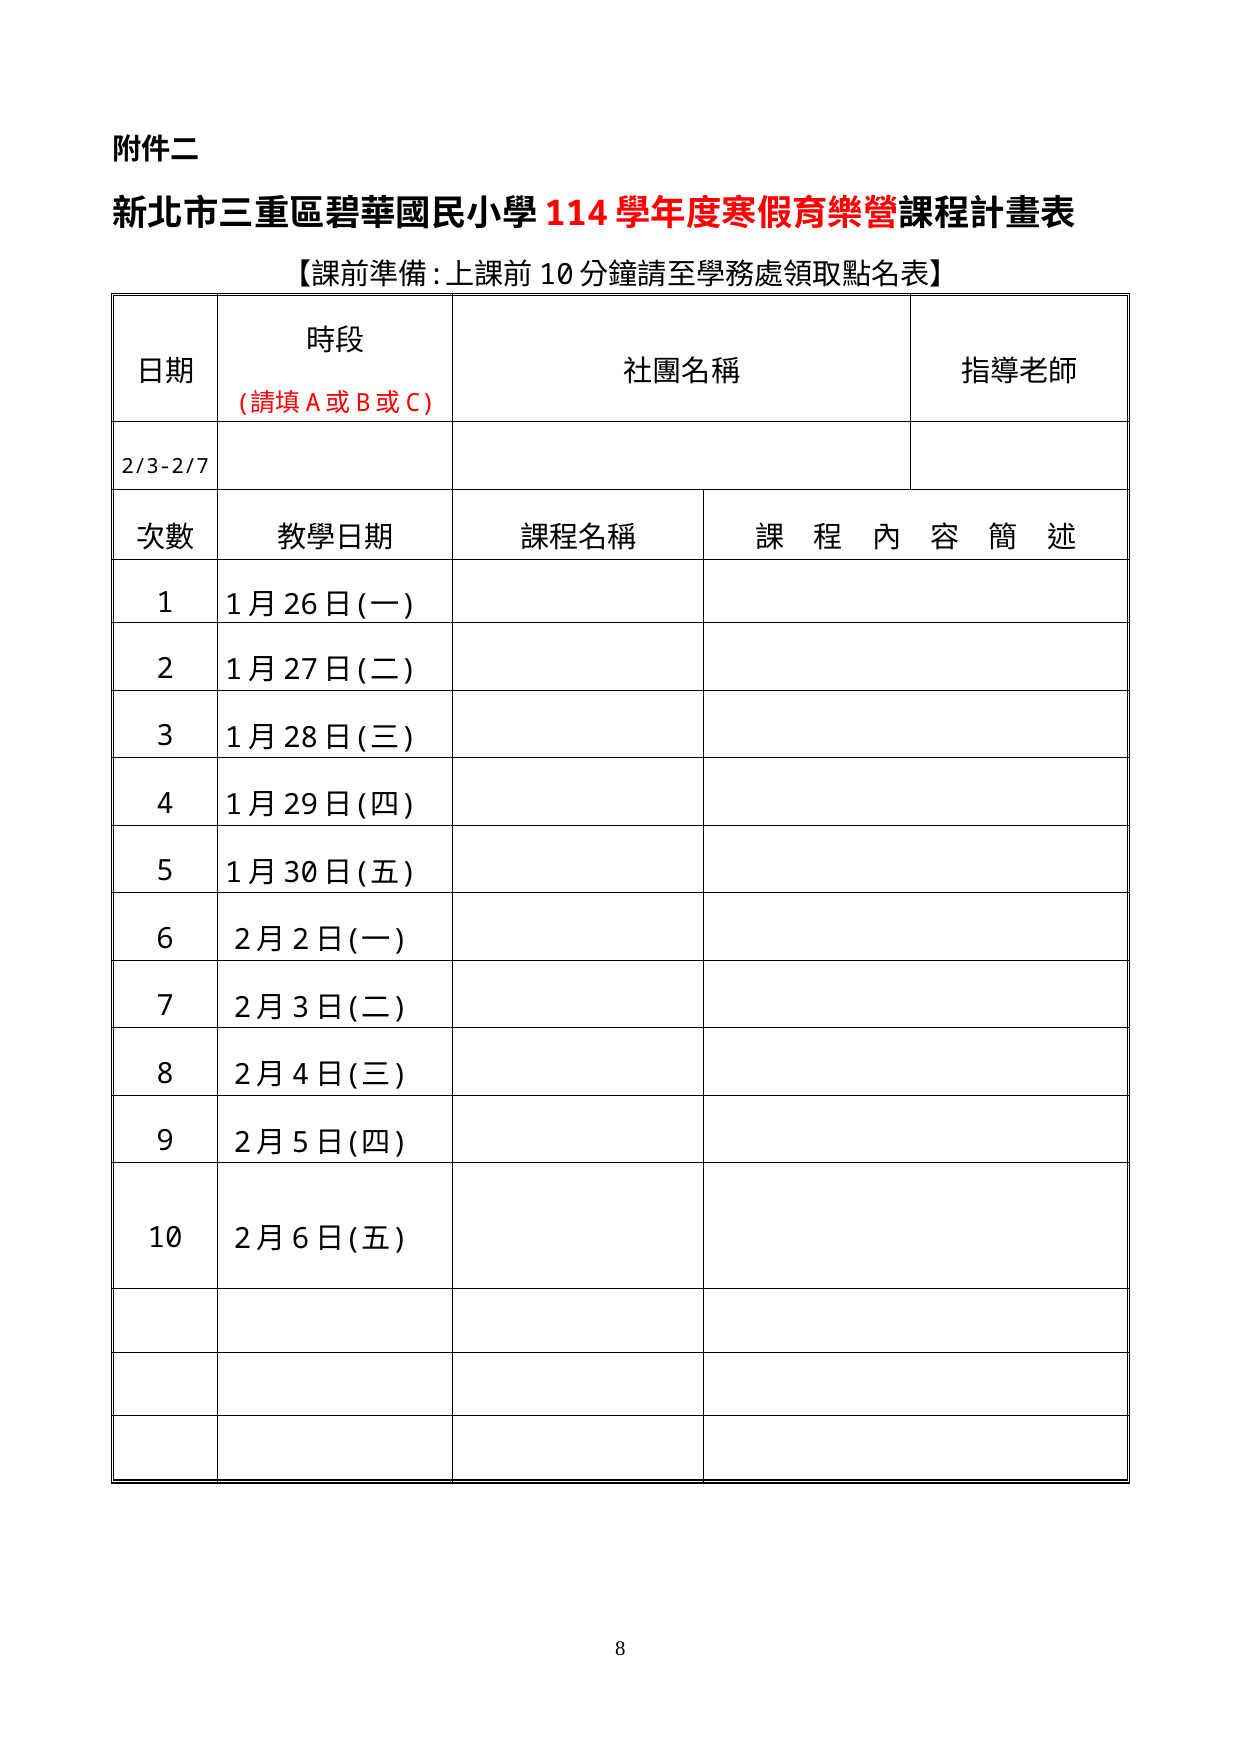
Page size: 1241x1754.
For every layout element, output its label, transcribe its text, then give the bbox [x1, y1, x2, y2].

table_cell 2 [114, 623, 217, 690]
table_cell 2月2日(一) [218, 893, 452, 960]
table_cell [218, 422, 452, 488]
table_cell [704, 826, 1127, 892]
table_cell [704, 1096, 1127, 1162]
table_header 指導老師 [911, 296, 1127, 421]
table_cell [218, 1289, 452, 1352]
table_cell 10 [114, 1163, 217, 1288]
table_cell 課程名稱 [453, 490, 703, 559]
table_cell 1月29日(四) [218, 758, 452, 825]
table_cell [453, 1289, 703, 1352]
table_cell [453, 1353, 703, 1415]
table_cell [704, 560, 1127, 622]
table_cell [704, 1028, 1127, 1095]
table_cell [218, 1353, 452, 1415]
table_cell [453, 691, 703, 757]
table_cell 2月4日(三) [218, 1028, 452, 1095]
table_cell [114, 1416, 217, 1479]
text 附件二 [112, 105, 1128, 168]
table_cell [704, 1353, 1127, 1415]
table_cell 5 [114, 826, 217, 892]
table_cell 教學日期 [218, 490, 452, 559]
table_cell [453, 961, 703, 1027]
table_header 時段 (請填A或B或C) [218, 296, 452, 421]
text 【課前準備:上課前10分鐘請至學務處領取點名表】 [112, 230, 1128, 293]
table_cell [704, 623, 1127, 690]
table_cell [453, 826, 703, 892]
table_cell [704, 1416, 1127, 1479]
table_cell 6 [114, 893, 217, 960]
table_cell 2月5日(四) [218, 1096, 452, 1162]
table_cell [911, 422, 1127, 488]
table_cell 課 程 內 容 簡 述 [704, 490, 1127, 559]
table_cell [218, 1416, 452, 1479]
table_cell [453, 560, 703, 622]
table_cell [114, 1353, 217, 1415]
table_cell [453, 623, 703, 690]
table_cell 1月28日(三) [218, 691, 452, 757]
table_cell 1 [114, 560, 217, 622]
table_header 日期 [114, 296, 217, 421]
table_cell 次數 [114, 490, 217, 559]
table_cell 1月30日(五) [218, 826, 452, 892]
table_cell [453, 758, 703, 825]
table_cell 9 [114, 1096, 217, 1162]
table_cell [114, 1289, 217, 1352]
table_header 社團名稱 [453, 296, 910, 421]
table_cell 2月3日(二) [218, 961, 452, 1027]
table_cell 2月6日(五) [218, 1163, 452, 1288]
table_cell 1月26日(一) [218, 560, 452, 622]
table_cell [704, 758, 1127, 825]
table_cell [453, 893, 703, 960]
table_cell 4 [114, 758, 217, 825]
table_cell 2/3-2/7 [114, 422, 217, 488]
table_cell 8 [114, 1028, 217, 1095]
text 新北市三重區碧華國民小學114學年度寒假育樂營課程計畫表 [112, 168, 1128, 230]
table_cell [453, 1096, 703, 1162]
table_cell [704, 691, 1127, 757]
table_cell [453, 422, 910, 488]
table_cell [453, 1028, 703, 1095]
table_cell [704, 1289, 1127, 1352]
table_cell [704, 961, 1127, 1027]
table_cell 1月27日(二) [218, 623, 452, 690]
table_cell 7 [114, 961, 217, 1027]
table_cell 3 [114, 691, 217, 757]
table_cell [704, 893, 1127, 960]
table_cell [453, 1416, 703, 1479]
table_cell [453, 1163, 703, 1288]
table_cell [704, 1163, 1127, 1288]
